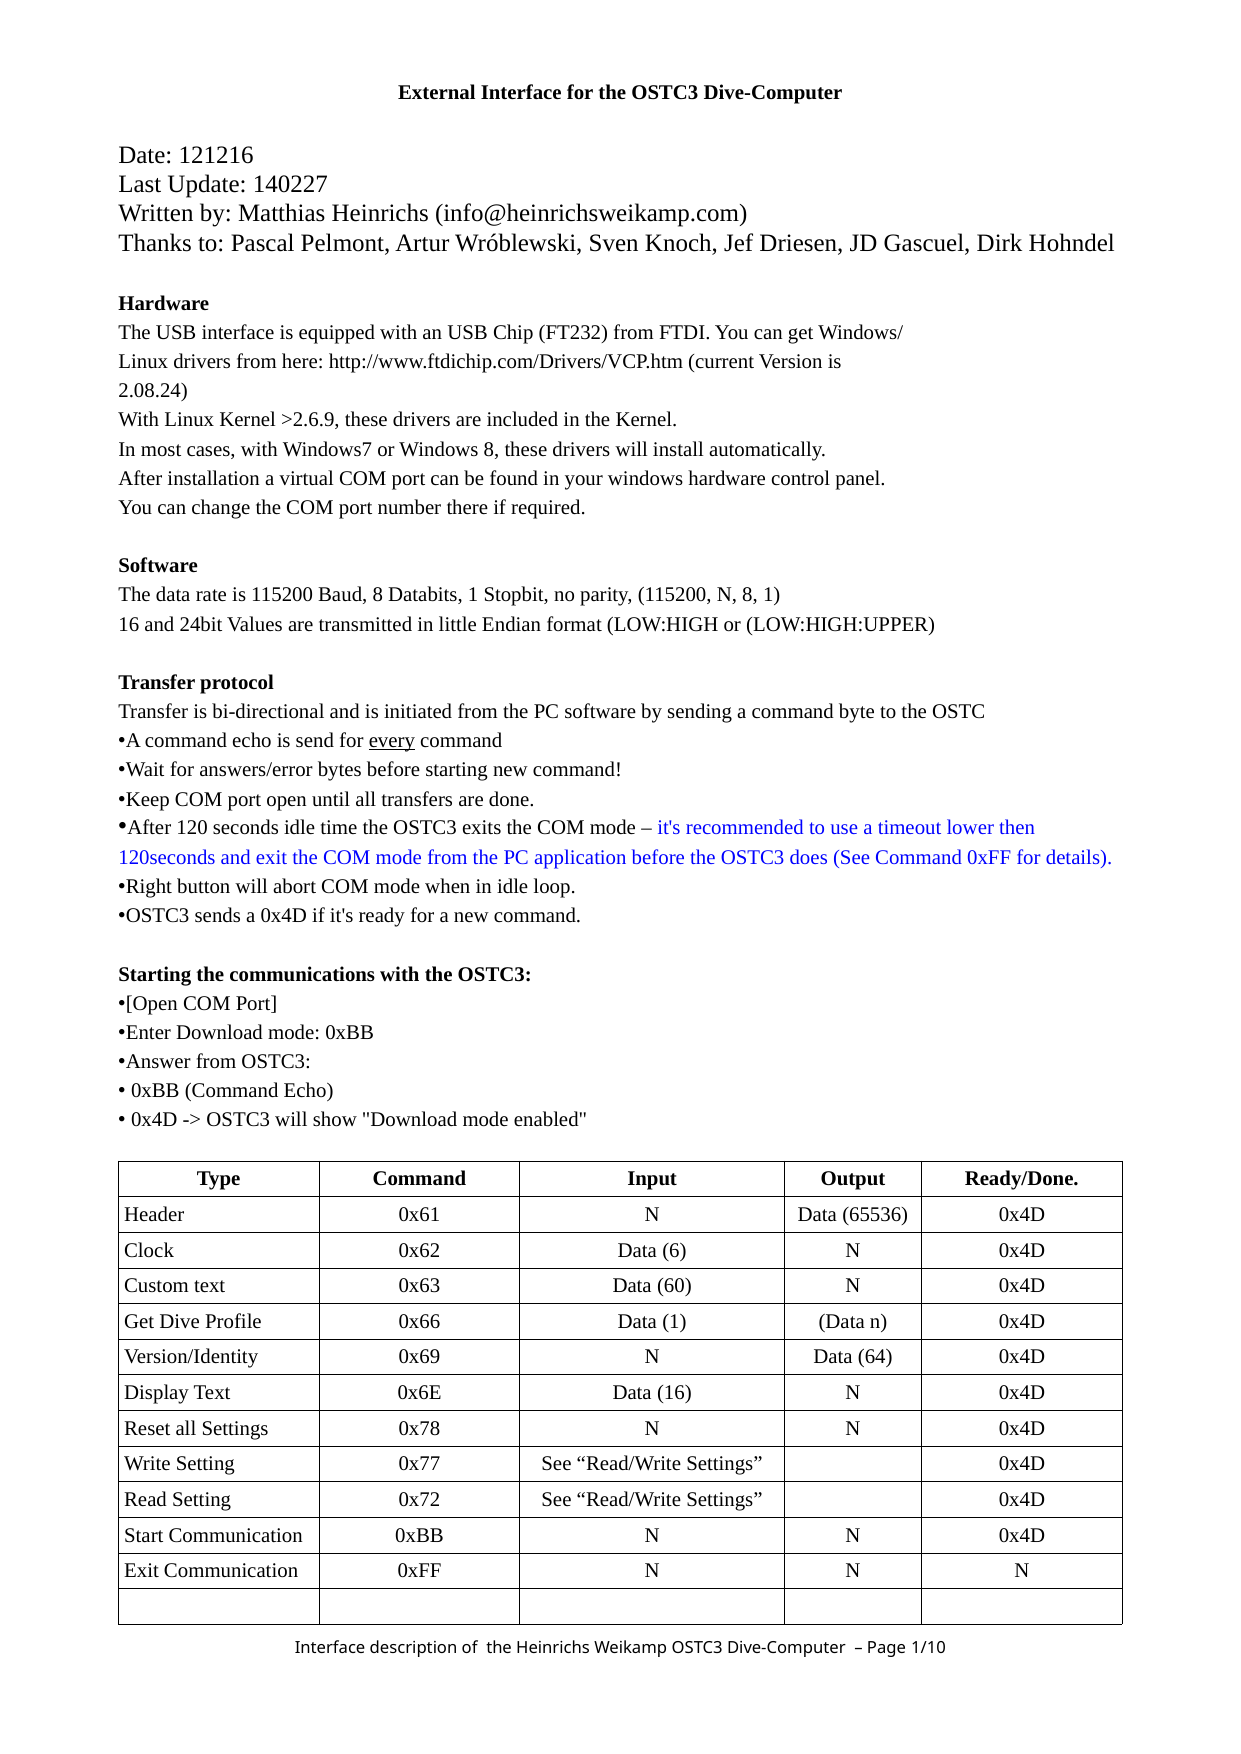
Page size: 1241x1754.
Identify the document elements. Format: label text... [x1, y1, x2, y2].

table_cell 0x4D [922, 1518, 1122, 1552]
table_cell N [520, 1340, 784, 1374]
table_cell Display Text [119, 1375, 319, 1410]
table_cell 0x4D [922, 1447, 1122, 1481]
text With Linux Kernel >2.6.9, these drivers are included in the Kernel. [118, 402, 1122, 431]
table_cell N [520, 1518, 784, 1552]
table_cell 0x4D [922, 1411, 1122, 1446]
table_header Output [785, 1162, 921, 1196]
table_cell 0x6E [320, 1375, 519, 1410]
text 2.08.24) [118, 373, 1122, 402]
table_cell [320, 1589, 519, 1624]
text Transfer protocol [118, 665, 1122, 694]
table_cell 0x4D [922, 1375, 1122, 1410]
table_cell [119, 1589, 319, 1624]
table_cell 0x4D [922, 1340, 1122, 1374]
table_cell [785, 1482, 921, 1517]
table_cell Version/Identity [119, 1340, 319, 1374]
table_cell Header [119, 1197, 319, 1232]
list OSTC3 sends a 0x4D if it's ready for a new command. [118, 898, 1122, 927]
list Keep COM port open until all transfers are done. [118, 781, 1122, 811]
table_cell Exit Communication [119, 1554, 319, 1588]
list 0x4D -> OSTC3 will show "Download mode enabled" [118, 1102, 1122, 1131]
table_cell Data (64) [785, 1340, 921, 1374]
table_cell 0x4D [922, 1197, 1122, 1232]
table_header Type [119, 1162, 319, 1196]
table_cell [520, 1589, 784, 1624]
list Answer from OSTC3: [118, 1044, 1122, 1073]
list A command echo is send for every command [118, 723, 1122, 752]
table_cell 0x4D [922, 1304, 1122, 1339]
table_cell 0x66 [320, 1304, 519, 1339]
table_cell Data (65536) [785, 1197, 921, 1232]
table_cell 0x4D [922, 1269, 1122, 1303]
list Right button will abort COM mode when in idle loop. [118, 869, 1122, 898]
text You can change the COM port number there if required. [118, 490, 1122, 519]
table_cell N [520, 1411, 784, 1446]
table_cell (Data n) [785, 1304, 921, 1339]
table_cell N [785, 1411, 921, 1446]
text Software [118, 548, 1122, 577]
list After 120 seconds idle time the OSTC3 exits the COM mode – it's recommended to use a timeout lower then 120seconds and exit the COM mode from the PC application before the OSTC3 does (See Command 0xFF for details). [118, 811, 1122, 869]
table_cell 0x62 [320, 1233, 519, 1267]
table_cell N [785, 1375, 921, 1410]
text After installation a virtual COM port can be found in your windows hardware control panel. [118, 461, 1122, 490]
table_cell See “Read/Write Settings” [520, 1482, 784, 1517]
table_cell Start Communication [119, 1518, 319, 1552]
table_cell Read Setting [119, 1482, 319, 1517]
list 0xBB (Command Echo) [118, 1073, 1122, 1102]
text 16 and 24bit Values are transmitted in little Endian format (LOW:HIGH or (LOW:HIGH:UPPER) [118, 606, 1122, 636]
text Thanks to: Pascal Pelmont, Artur Wróblewski, Sven Knoch, Jef Driesen, JD Gascuel, Dirk Hohndel [118, 227, 1122, 256]
table_cell Clock [119, 1233, 319, 1267]
table_cell N [520, 1197, 784, 1232]
table_cell N [785, 1554, 921, 1588]
table_cell N [785, 1518, 921, 1552]
text Date: 121216 [118, 140, 1122, 169]
text Starting the communications with the OSTC3: [118, 956, 1122, 986]
text Transfer is bi-directional and is initiated from the PC software by sending a command byte to the OSTC [118, 694, 1122, 723]
table_cell N [785, 1233, 921, 1267]
table_cell 0x69 [320, 1340, 519, 1374]
table_cell [922, 1589, 1122, 1624]
table_cell N [785, 1269, 921, 1303]
text Hardware [118, 286, 1122, 315]
table_cell Custom text [119, 1269, 319, 1303]
list Enter Download mode: 0xBB [118, 1015, 1122, 1044]
text External Interface for the OSTC3 Dive-Computer [118, 75, 1122, 104]
table_cell Data (16) [520, 1375, 784, 1410]
table_cell 0x77 [320, 1447, 519, 1481]
text The data rate is 115200 Baud, 8 Databits, 1 Stopbit, no parity, (115200, N, 8, 1) [118, 577, 1122, 606]
text Linux drivers from here: http://www.ftdichip.com/Drivers/VCP.htm (current Version is [118, 344, 1122, 373]
table_header Ready/Done. [922, 1162, 1122, 1196]
table_cell Data (1) [520, 1304, 784, 1339]
table_header Input [520, 1162, 784, 1196]
table_cell N [520, 1554, 784, 1588]
table_cell Write Setting [119, 1447, 319, 1481]
text Written by: Matthias Heinrichs (info@heinrichsweikamp.com) [118, 198, 1122, 227]
table_cell 0x72 [320, 1482, 519, 1517]
table_cell See “Read/Write Settings” [520, 1447, 784, 1481]
table_cell Data (6) [520, 1233, 784, 1267]
list Wait for answers/error bytes before starting new command! [118, 752, 1122, 781]
table_cell 0x63 [320, 1269, 519, 1303]
table_cell N [922, 1554, 1122, 1588]
table_cell 0xFF [320, 1554, 519, 1588]
table_cell [785, 1589, 921, 1624]
text Last Update: 140227 [118, 169, 1122, 198]
table_cell [785, 1447, 921, 1481]
text The USB interface is equipped with an USB Chip (FT232) from FTDI. You can get Windows/ [118, 315, 1122, 344]
table_cell 0x4D [922, 1482, 1122, 1517]
table_cell 0x4D [922, 1233, 1122, 1267]
table_cell 0xBB [320, 1518, 519, 1552]
table_cell Get Dive Profile [119, 1304, 319, 1339]
table_cell Reset all Settings [119, 1411, 319, 1446]
table_cell 0x61 [320, 1197, 519, 1232]
table_cell Data (60) [520, 1269, 784, 1303]
table_cell 0x78 [320, 1411, 519, 1446]
text In most cases, with Windows7 or Windows 8, these drivers will install automatically. [118, 431, 1122, 461]
table_header Command [320, 1162, 519, 1196]
list [Open COM Port] [118, 986, 1122, 1015]
